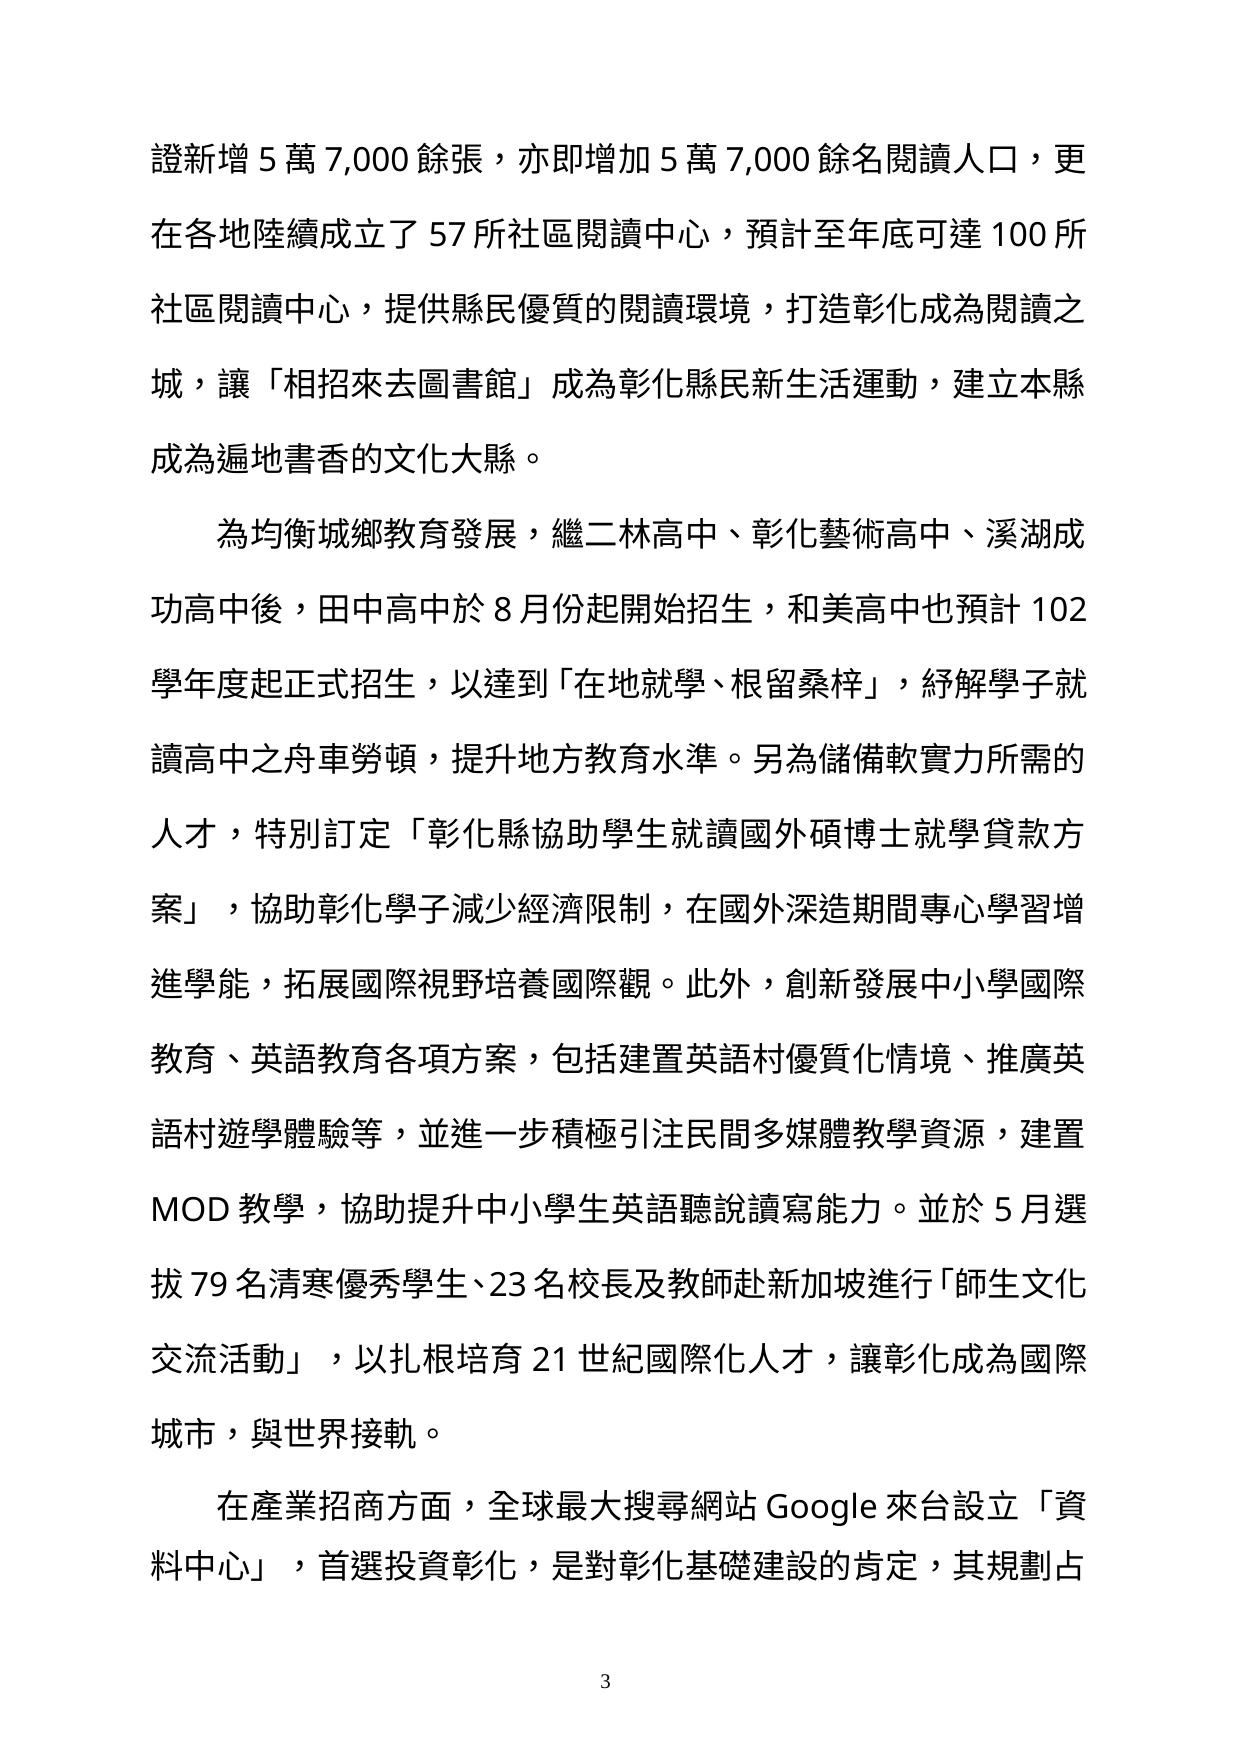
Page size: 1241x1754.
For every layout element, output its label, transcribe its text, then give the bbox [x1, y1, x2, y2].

text 在產業招商方面，全球最大搜尋網站Google來台設立「資料中心」，首選投資彰化，是對彰化基礎建設的肯定，其規劃占 [150, 1470, 1087, 1591]
text 為均衡城鄉教育發展，繼二林高中、彰化藝術高中、溪湖成功高中後，田中高中於8月份起開始招生，和美高中也預計102學年度起正式招生，以達到「在地就學、根留桑梓」，紓解學子就讀高中之舟車勞頓，提升地方教育水準。另為儲備軟實力所需的人才，特別訂定「彰化縣協助學生就讀國外碩博士就學貸款方案」，協助彰化學子減少經濟限制，在國外深造期間專心學習增進學能，拓展國際視野培養國際觀。此外，創新發展中小學國際教育、英語教育各項方案，包括建置英語村優質化情境、推廣英語村遊學體驗等，並進一步積極引注民間多媒體教學資源，建置MOD教學，協助提升中小學生英語聽說讀寫能力。並於5月選拔79名清寒優秀學生、23名校長及教師赴新加坡進行「師生文化交流活動」，以扎根培育21世紀國際化人才，讓彰化成為國際城市，與世界接軌。 [150, 495, 1087, 1470]
text 證新增5萬7,000餘張，亦即增加5萬7,000餘名閱讀人口，更在各地陸續成立了57所社區閱讀中心，預計至年底可達100所社區閱讀中心，提供縣民優質的閱讀環境，打造彰化成為閱讀之城，讓「相招來去圖書館」成為彰化縣民新生活運動，建立本縣成為遍地書香的文化大縣。 [150, 120, 1087, 495]
